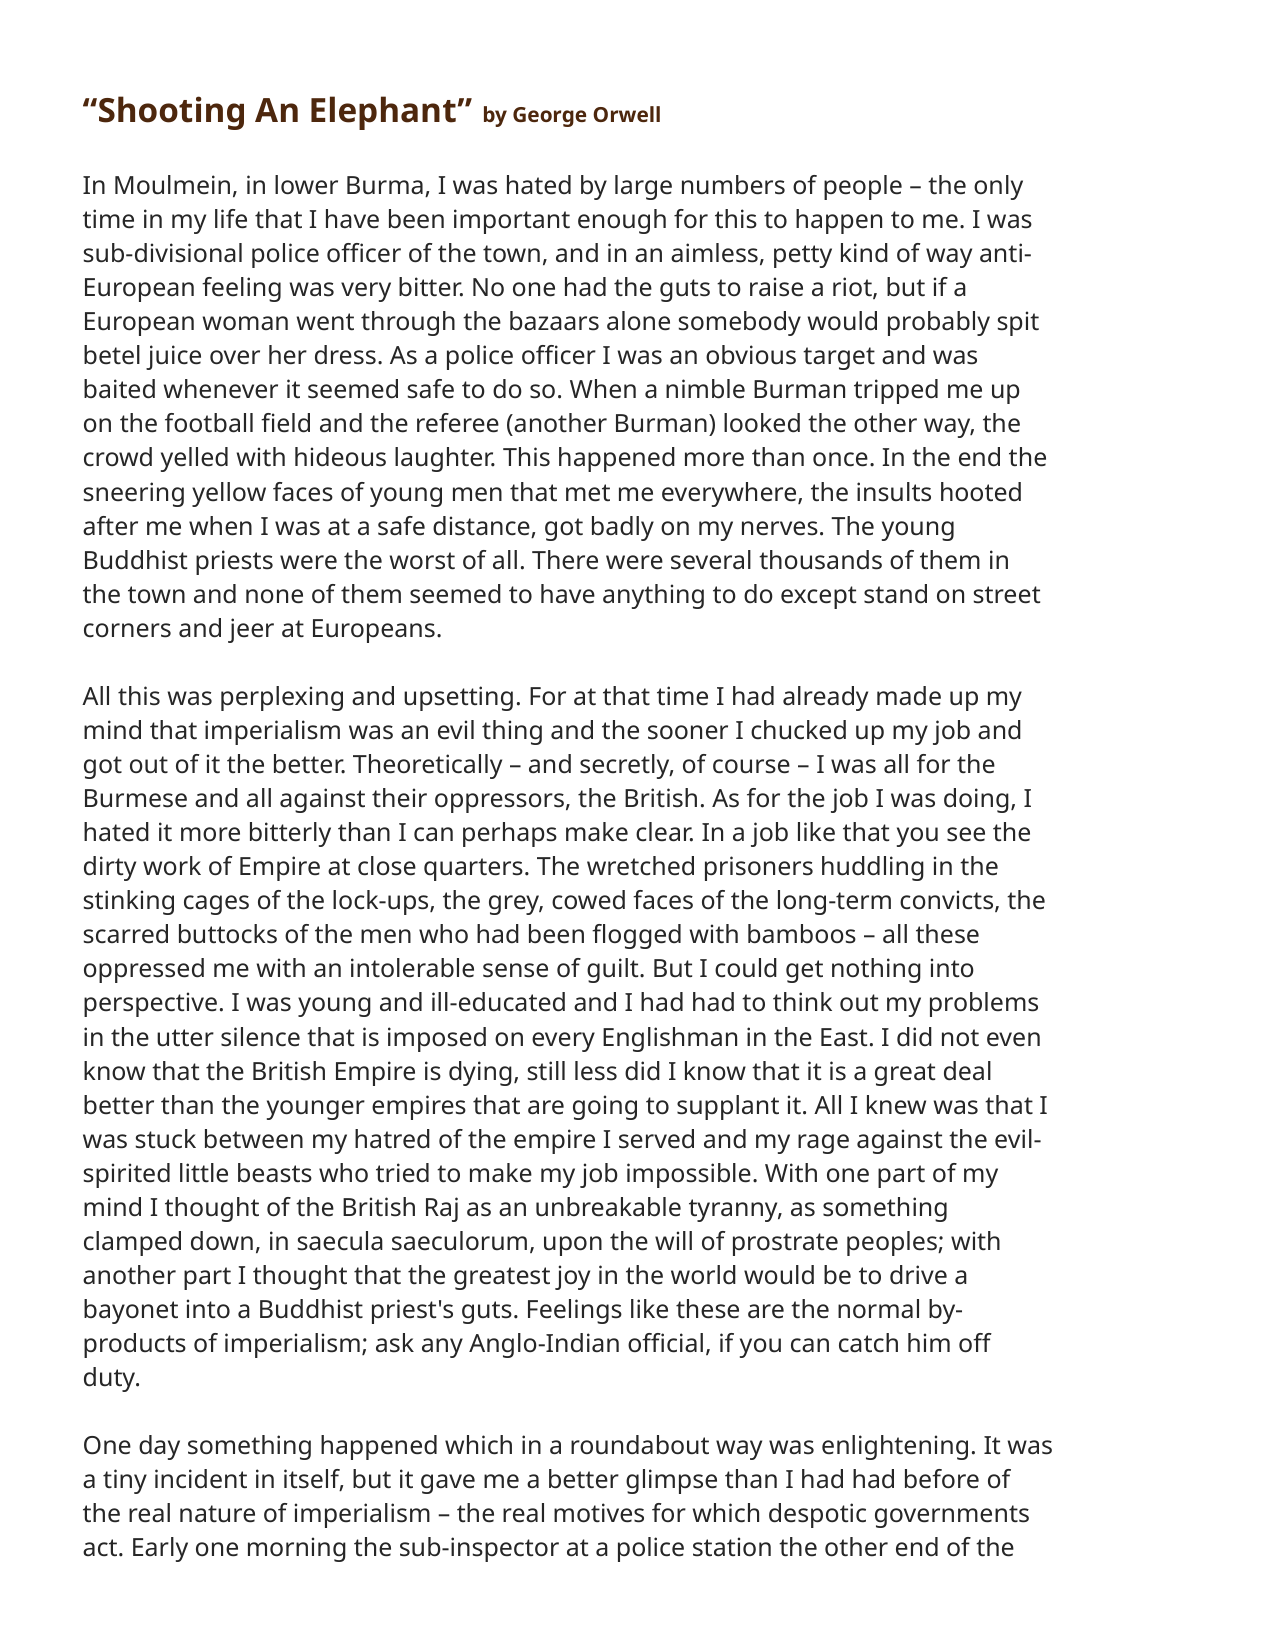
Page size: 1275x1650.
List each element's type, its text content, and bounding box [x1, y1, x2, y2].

text One day something happened which in a roundabout way was enlightening. It was a tiny incident in itself, but it gave me a better glimpse than I had had before of the real nature of imperialism – the real motives for which despotic governments act. Early one morning the sub-inspector at a police station the other end of the [82, 1428, 1054, 1564]
text In Moulmein, in lower Burma, I was hated by large numbers of people – the only time in my life that I have been important enough for this to happen to me. I was sub-divisional police officer of the town, and in an aimless, petty kind of way anti-European feeling was very bitter. No one had the guts to raise a riot, but if a European woman went through the bazaars alone somebody would probably spit betel juice over her dress. As a police officer I was an obvious target and was baited whenever it seemed safe to do so. When a nimble Burman tripped me up on the football field and the referee (another Burman) looked the other way, the crowd yelled with hideous laughter. This happened more than once. In the end the sneering yellow faces of young men that met me everywhere, the insults hooted after me when I was at a safe distance, got badly on my nerves. The young Buddhist priests were the worst of all. There were several thousands of them in the town and none of them seemed to have anything to do except stand on street corners and jeer at Europeans. [82, 168, 1054, 644]
text All this was perplexing and upsetting. For at that time I had already made up my mind that imperialism was an evil thing and the sooner I chucked up my job and got out of it the better. Theoretically – and secretly, of course – I was all for the Burmese and all against their oppressors, the British. As for the job I was doing, I hated it more bitterly than I can perhaps make clear. In a job like that you see the dirty work of Empire at close quarters. The wretched prisoners huddling in the stinking cages of the lock-ups, the grey, cowed faces of the long-term convicts, the scarred buttocks of the men who had been flogged with bamboos – all these oppressed me with an intolerable sense of guilt. But I could get nothing into perspective. I was young and ill-educated and I had had to think out my problems in the utter silence that is imposed on every Englishman in the East. I did not even know that the British Empire is dying, still less did I know that it is a great deal better than the younger empires that are going to supplant it. All I knew was that I was stuck between my hatred of the empire I served and my rage against the evil-spirited little beasts who tried to make my job impossible. With one part of my mind I thought of the British Raj as an unbreakable tyranny, as something clamped down, in saecula saeculorum, upon the will of prostrate peoples; with another part I thought that the greatest joy in the world would be to drive a bayonet into a Buddhist priest's guts. Feelings like these are the normal by-products of imperialism; ask any Anglo-Indian official, if you can catch him off duty. [82, 678, 1054, 1394]
text “Shooting An Elephant” by George Orwell [82, 82, 1054, 133]
